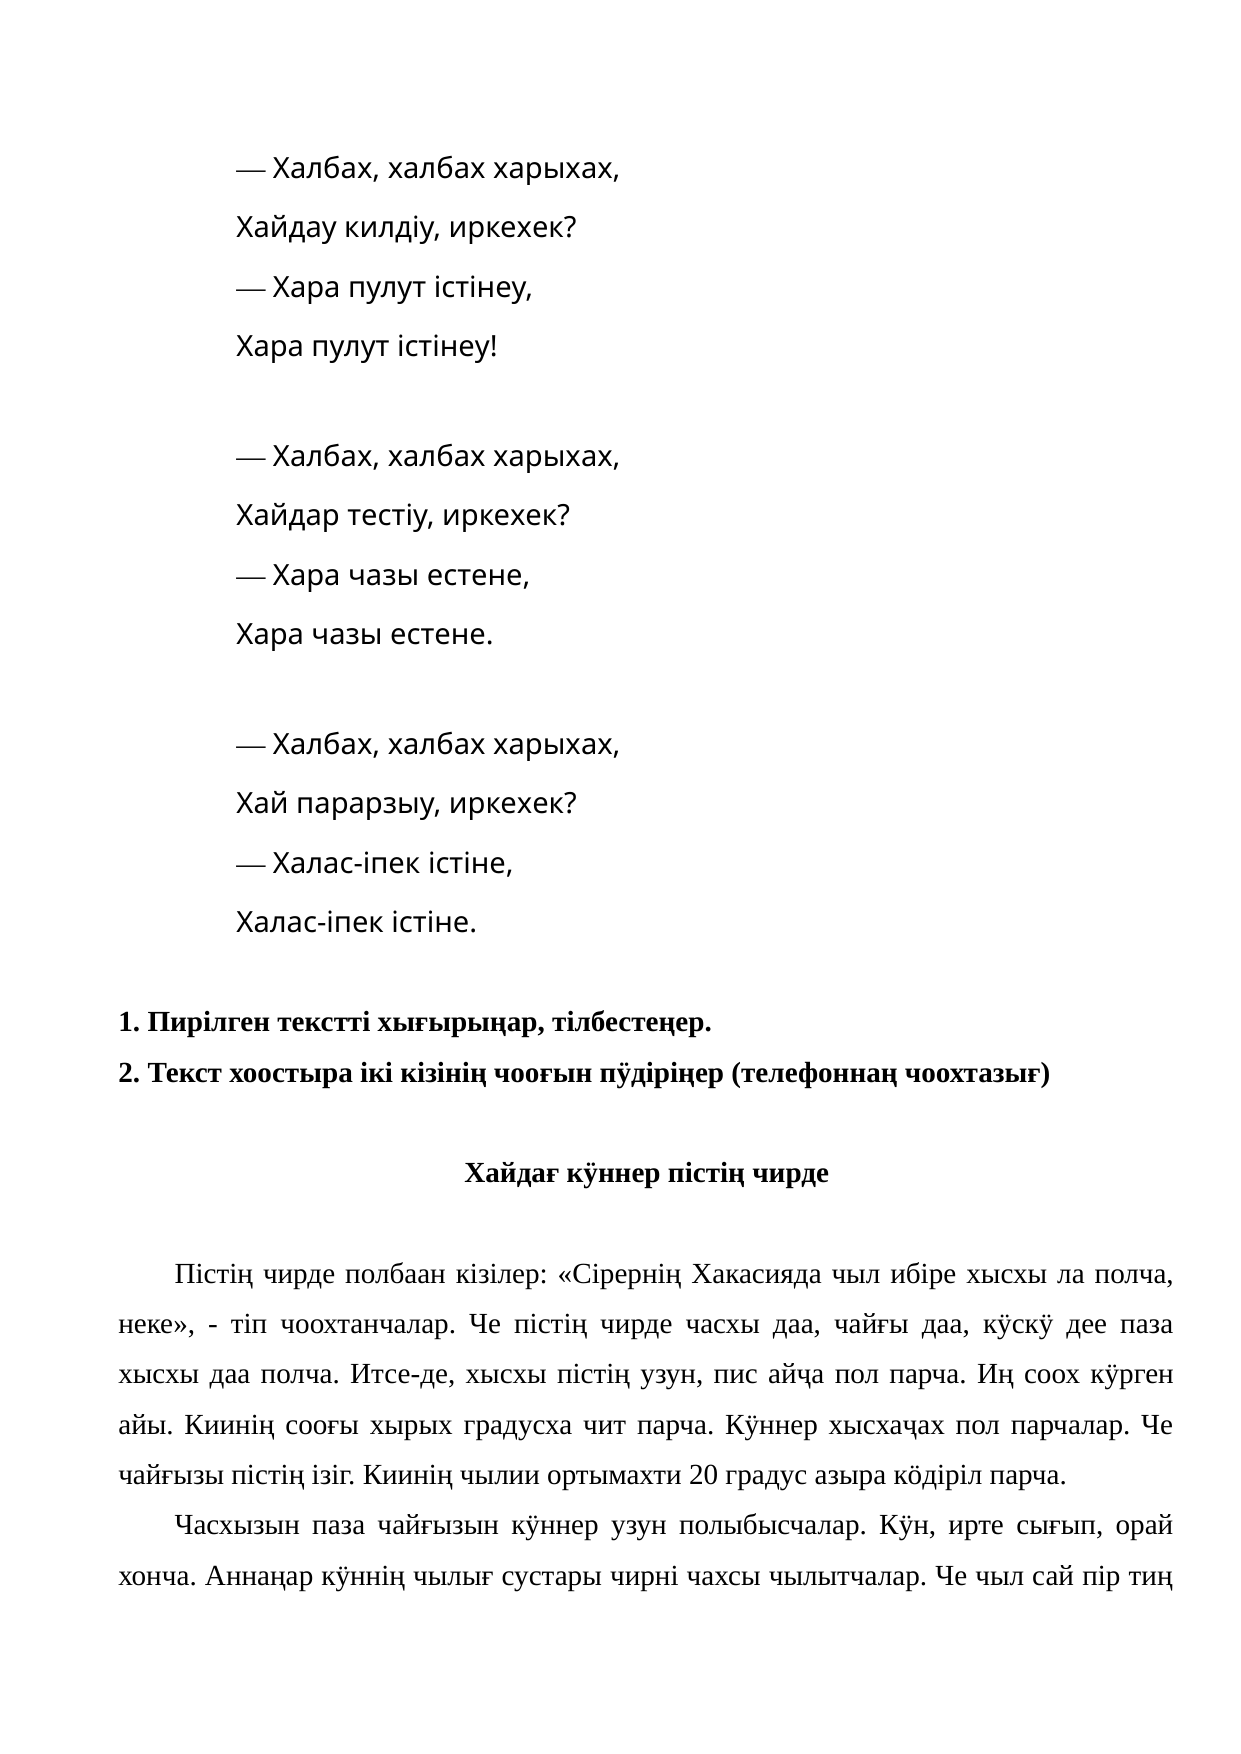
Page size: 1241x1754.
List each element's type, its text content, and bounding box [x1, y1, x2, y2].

text 2. Текст хоостыра ікі кізінің чооғын пÿдіріңер (телефоннаң чоохтазығ) [118, 1055, 1175, 1088]
text Халас-іпек істіне. [236, 902, 1175, 941]
text Хайдар тeстіy, иркеxек? [236, 494, 1175, 534]
text ― Халбах, халбах харыxах, [236, 435, 1175, 475]
text ― Халас-іпек істіне, [236, 842, 1175, 882]
text 1. Пирілген текстті хығырыңар, тілбестеңер. [118, 1004, 1175, 1038]
text ― Халбах, халбах харыxах, [236, 147, 1175, 187]
text Часхызын паза чайғызын кӱннер узун полыбысчалар. Кӱн, ирте сығып, орай хонча. Аннаңар кӱннiң чылығ сустары чирнi чахсы чылытчалар. Че чыл сай пiр тиң [118, 1507, 1175, 1591]
text Хайдаy килдіy, иркеxек? [236, 206, 1175, 246]
text ― Халбах, халбах харыxах, [236, 723, 1175, 763]
text ― Хара чазы eстeне, [236, 554, 1175, 594]
text Хара чазы eстeне. [236, 613, 1175, 653]
text Пiстiң чирде полбаан кiзiлер: «Сiрернiң Хакасияда чыл ибiре хысхы ла полча, неке», - тiп чоохтанчалар. Че пiстiң чирде часхы даа, чайғы даа, кӱскӱ дее паза хысхы даа полча. Итсе-де, хысхы пiстiң узун, пис айҷа пол парча. Иң соох кӱрген айы. Киинiң сооғы хырых градусха чит парча. Кӱннер хысхаҷах пол парчалар. Че чайғызы пiстiң iзiг. Киинiң чылии ортымахти 20 градус азыра кӧдiрiл парча. [118, 1256, 1175, 1491]
text Хара пулут істінеy! [236, 325, 1175, 365]
text Хайдағ кӱннер пiстiң чирде [118, 1155, 1175, 1189]
text ― Хара пулут істінеy, [236, 266, 1175, 306]
text Хай парарзыy, иркеxек? [236, 783, 1175, 822]
